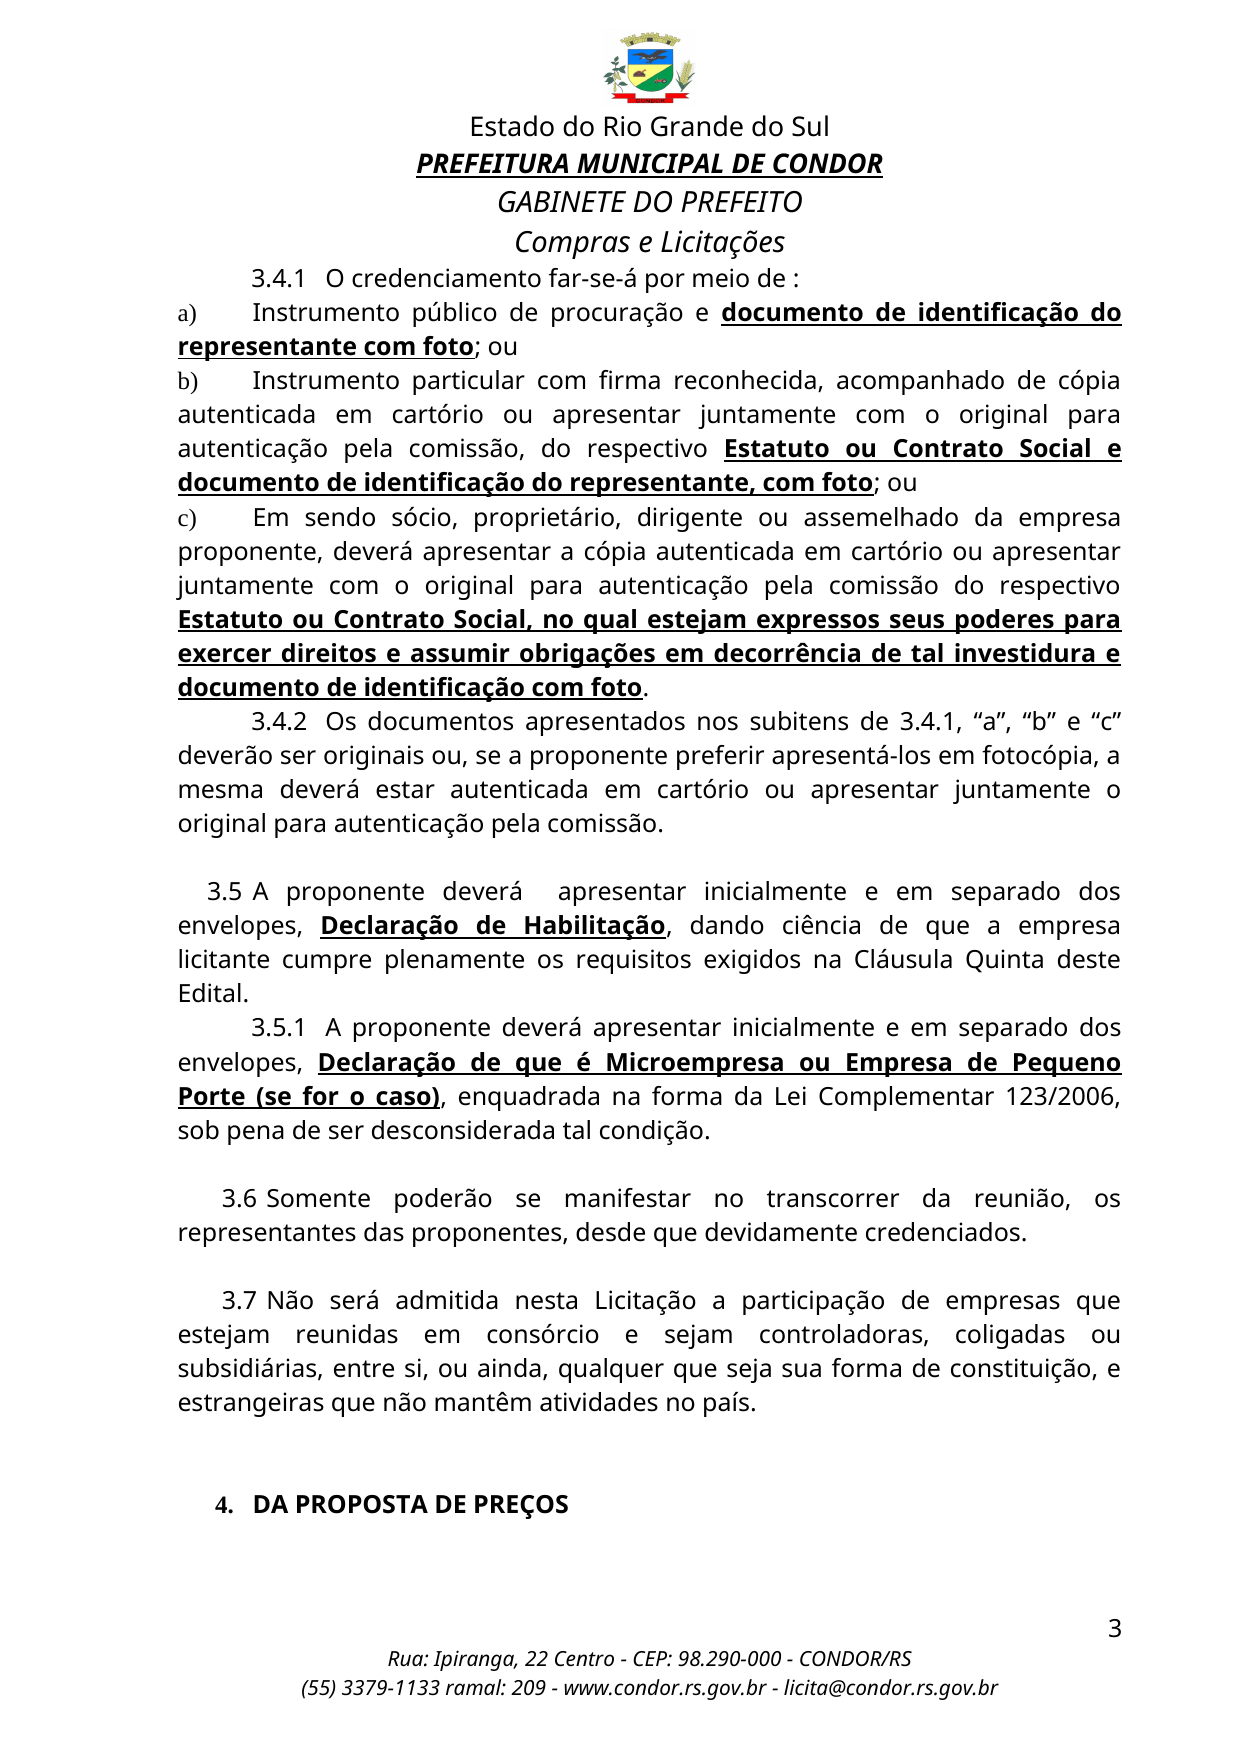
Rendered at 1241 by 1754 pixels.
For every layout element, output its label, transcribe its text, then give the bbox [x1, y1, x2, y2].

picture [602, 29, 698, 108]
list Instrumento público de procuração e documento de identificação do representante com foto; ou [177, 295, 1122, 363]
list Os documentos apresentados nos subitens de 3.4.1, “a”, “b” e “c” deverão ser originais ou, se a proponente preferir apresentá-los em fotocópia, a mesma deverá estar autenticada em cartório ou apresentar juntamente o original para autenticação pela comissão. [177, 703, 1122, 840]
list Instrumento particular com firma reconhecida, acompanhado de cópia autenticada em cartório ou apresentar juntamente com o original para autenticação pela comissão, do respectivo Estatuto ou Contrato Social e documento de identificação do representante, com foto; ou [177, 363, 1122, 499]
list O credenciamento far-se-á por meio de : [177, 261, 1122, 295]
list Somente poderão se manifestar no transcorrer da reunião, os representantes das proponentes, desde que devidamente credenciados. [177, 1180, 1122, 1248]
list Não será admitida nesta Licitação a participação de empresas que estejam reunidas em consórcio e sejam controladoras, coligadas ou subsidiárias, entre si, ou ainda, qualquer que seja sua forma de constituição, e estrangeiras que não mantêm atividades no país. [177, 1283, 1122, 1419]
list Em sendo sócio, proprietário, dirigente ou assemelhado da empresa proponente, deverá apresentar a cópia autenticada em cartório ou apresentar juntamente com o original para autenticação pela comissão do respectivo Estatuto ou Contrato Social, no qual estejam expressos seus poderes para [177, 499, 1122, 630]
list DA PROPOSTA DE PREÇOS [215, 1487, 1122, 1521]
list exercer direitos e assumir obrigações em decorrência de tal investidura e documento de identificação com foto. [177, 631, 1122, 703]
list A proponente deverá apresentar inicialmente e em separado dos envelopes, Declaração de Habilitação, dando ciência de que a empresa licitante cumpre plenamente os requisitos exigidos na Cláusula Quinta deste Edital. [177, 874, 1122, 1010]
list A proponente deverá apresentar inicialmente e em separado dos envelopes, Declaração de que é Microempresa ou Empresa de Pequeno Porte (se for o caso), enquadrada na forma da Lei Complementar 123/2006, sob pena de ser desconsiderada tal condição. [177, 1010, 1122, 1146]
